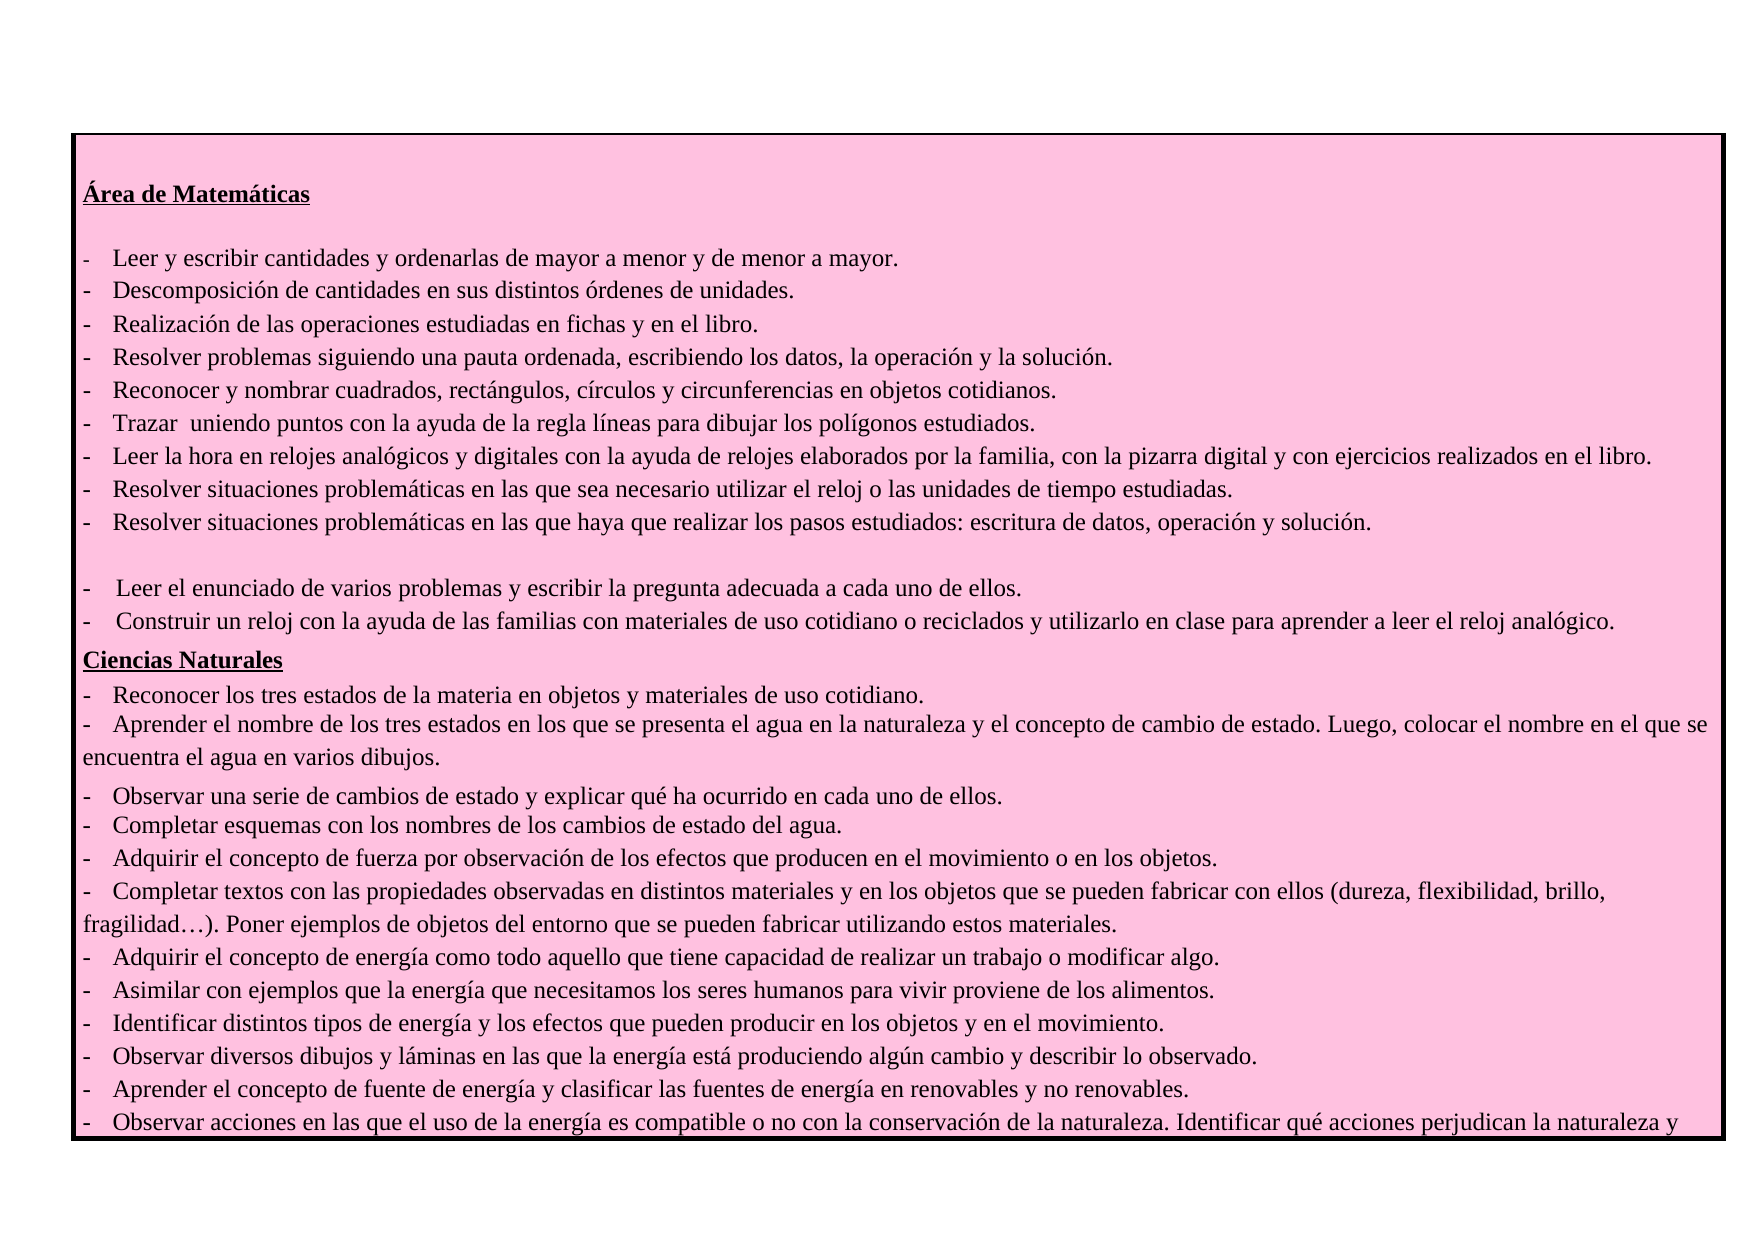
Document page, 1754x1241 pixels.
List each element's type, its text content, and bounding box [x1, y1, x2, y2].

table_cell Área de Matemáticas Leer y escribir cantidades y ordenarlas de mayor a menor y de menor a mayor. Descomposición de cantidades en sus distintos órdenes de unidades. Realización de las operaciones estudiadas en fichas y en el libro. Resolver problemas siguiendo una pauta ordenada, escribiendo los datos, la operación y la solución. Reconocer y nombrar cuadrados, rectángulos, círculos y circunferencias en objetos cotidianos. Trazar uniendo puntos con la ayuda de la regla líneas para dibujar los polígonos estudiados. Leer la hora en relojes analógicos y digitales con la ayuda de relojes elaborados por la familia, con la pizarra digital y con ejercicios realizados en el libro. Resolver situaciones problemáticas en las que sea necesario utilizar el reloj o las unidades de tiempo estudiadas. Resolver situaciones problemáticas en las que haya que realizar los pasos estudiados: escritura de datos, operación y solución. - Leer el enunciado de varios problemas y escribir la pregunta adecuada a cada uno de ellos. - Construir un reloj con la ayuda de las familias con materiales de uso cotidiano o reciclados y utilizarlo en clase para aprender a leer el reloj analógico. Ciencias Naturales Reconocer los tres estados de la materia en objetos y materiales de uso cotidiano. Aprender el nombre de los tres estados en los que se presenta el agua en la naturaleza y el concepto de cambio de estado. Luego, colocar el nombre en el que se encuentra el agua en varios dibujos. Observar una serie de cambios de estado y explicar qué ha ocurrido en cada uno de ellos. Completar esquemas con los nombres de los cambios de estado del agua. Adquirir el concepto de fuerza por observación de los efectos que producen en el movimiento o en los objetos. Completar textos con las propiedades observadas en distintos materiales y en los objetos que se pueden fabricar con ellos (dureza, flexibilidad, brillo, fragilidad…). Poner ejemplos de objetos del entorno que se pueden fabricar utilizando estos materiales. Adquirir el concepto de energía como todo aquello que tiene capacidad de realizar un trabajo o modificar algo. Asimilar con ejemplos que la energía que necesitamos los seres humanos para vivir proviene de los alimentos. Identificar distintos tipos de energía y los efectos que pueden producir en los objetos y en el movimiento. Observar diversos dibujos y láminas en las que la energía está produciendo algún cambio y describir lo observado. Aprender el concepto de fuente de energía y clasificar las fuentes de energía en renovables y no renovables. Observar acciones en las que el uso de la energía es compatible o no con la conservación de la naturaleza. Identificar qué acciones perjudican la naturaleza y [76, 135, 1721, 1136]
